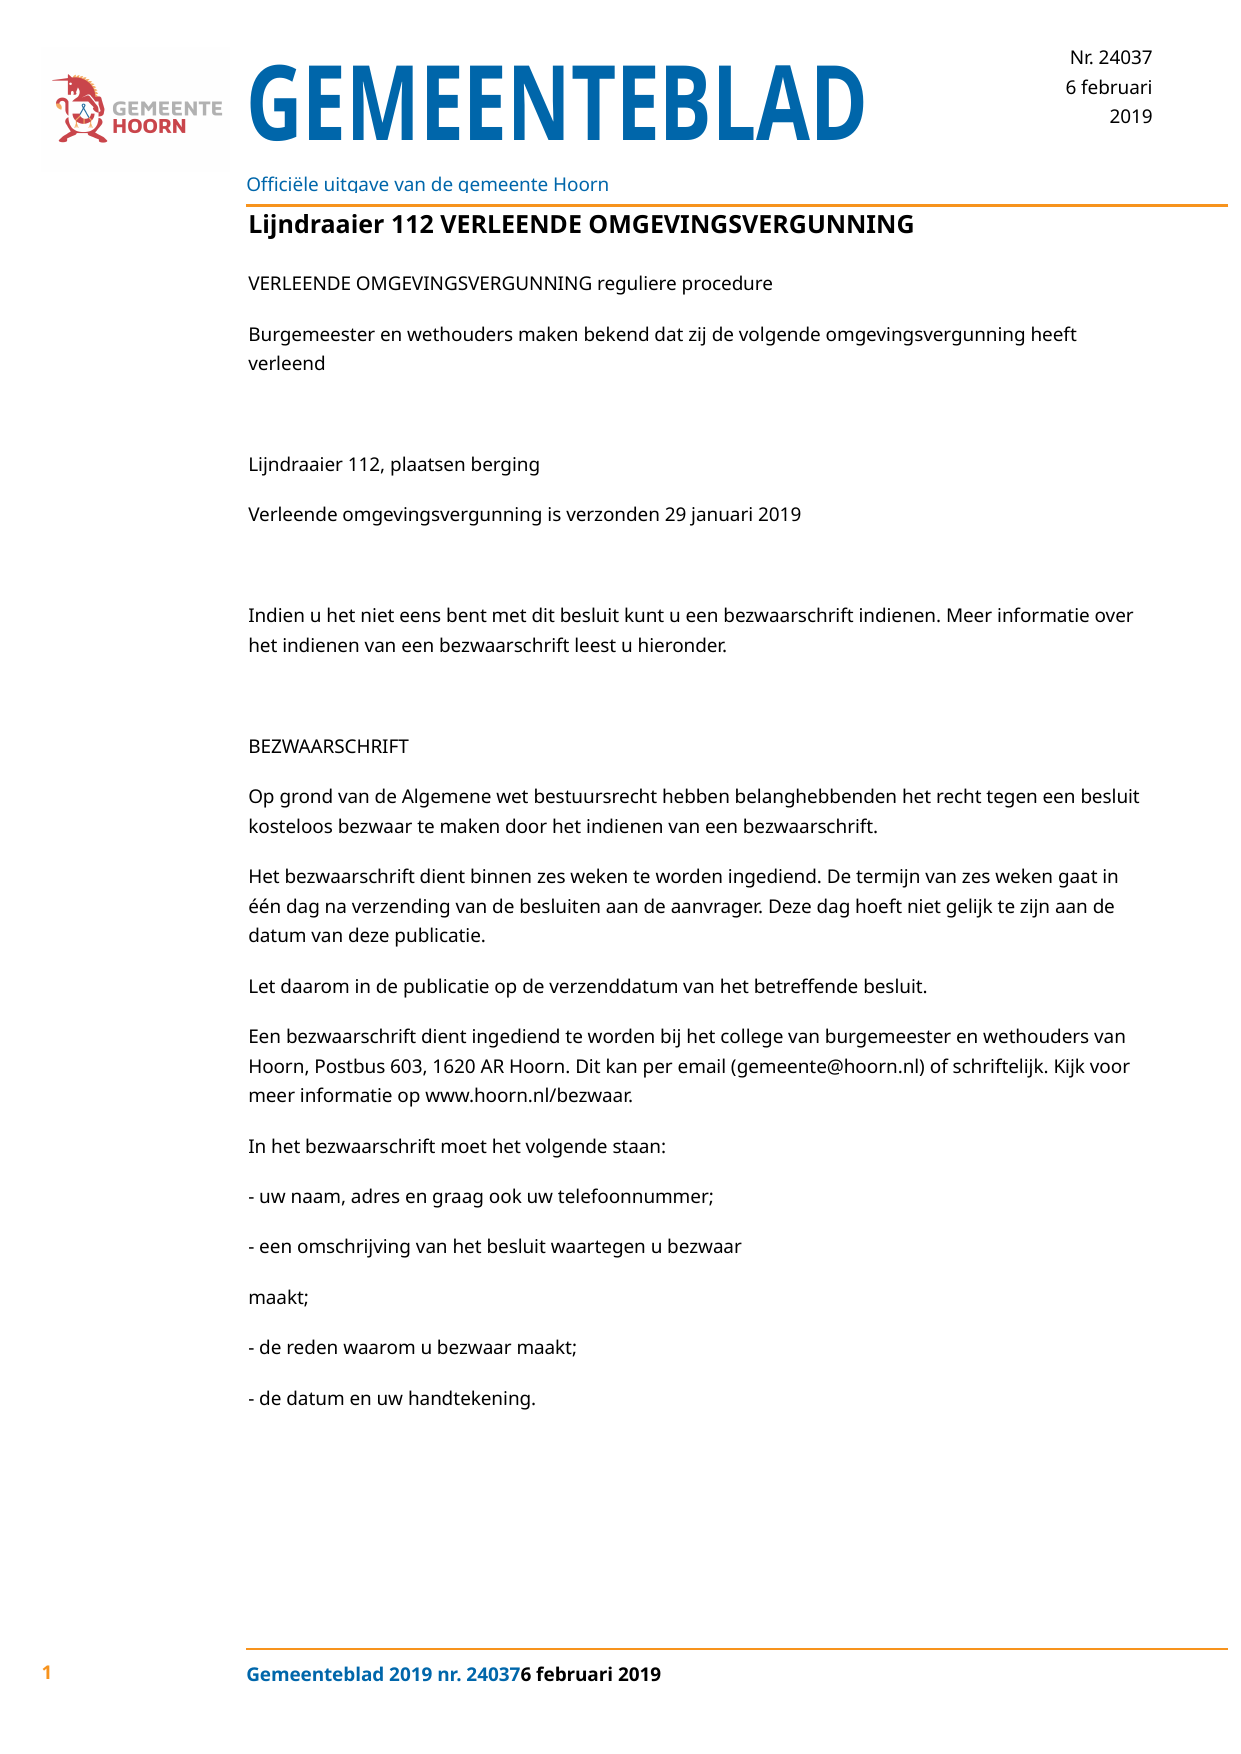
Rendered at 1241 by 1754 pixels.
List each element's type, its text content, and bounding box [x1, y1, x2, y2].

text Het bezwaarschrift dient binnen zes weken te worden ingediend. De termijn van zes weken gaat in één dag na verzending van de besluiten aan de aanvrager. Deze dag hoeft niet gelijk te zijn aan de datum van deze publicatie. [248, 863, 1152, 948]
text - een omschrijving van het besluit waartegen u bezwaar [248, 1234, 1152, 1259]
text - de datum en uw handtekening. [248, 1385, 1152, 1411]
text In het bezwaarschrift moet het volgende staan: [248, 1133, 1152, 1158]
text Lijndraaier 112, plaatsen berging [248, 451, 1152, 477]
text Let daarom in de publicatie op de verzenddatum van het betreffende besluit. [248, 973, 1152, 998]
text Lijndraaier 112 VERLEENDE OMGEVINGSVERGUNNING [248, 207, 1152, 241]
text Op grond van de Algemene wet bestuursrecht hebben belanghebbenden het recht tegen een besluit kosteloos bezwaar te maken door het indienen van een bezwaarschrift. [248, 783, 1152, 838]
text VERLEENDE OMGEVINGSVERGUNNING reguliere procedure [248, 270, 1152, 296]
text - uw naam, adres en graag ook uw telefoonnummer; [248, 1183, 1152, 1209]
text Verleende omgevingsvergunning is verzonden 29 januari 2019 [248, 502, 1152, 527]
text Burgemeester en wethouders maken bekend dat zij de volgende omgevingsvergunning heeft verleend [248, 321, 1152, 376]
picture [41, 47, 231, 172]
text Indien u het niet eens bent met dit besluit kunt u een bezwaarschrift indienen. Meer informatie over het indienen van een bezwaarschrift leest u hieronder. [248, 602, 1152, 658]
text maakt; [248, 1284, 1152, 1310]
text - de reden waarom u bezwaar maakt; [248, 1334, 1152, 1360]
text Een bezwaarschrift dient ingediend te worden bij het college van burgemeester en wethouders van Hoorn, Postbus 603, 1620 AR Hoorn. Dit kan per email (gemeente@hoorn.nl) of schriftelijk. Kijk voor meer informatie op www.hoorn.nl/bezwaar. [248, 1023, 1152, 1108]
text BEZWAARSCHRIFT [248, 733, 1152, 758]
